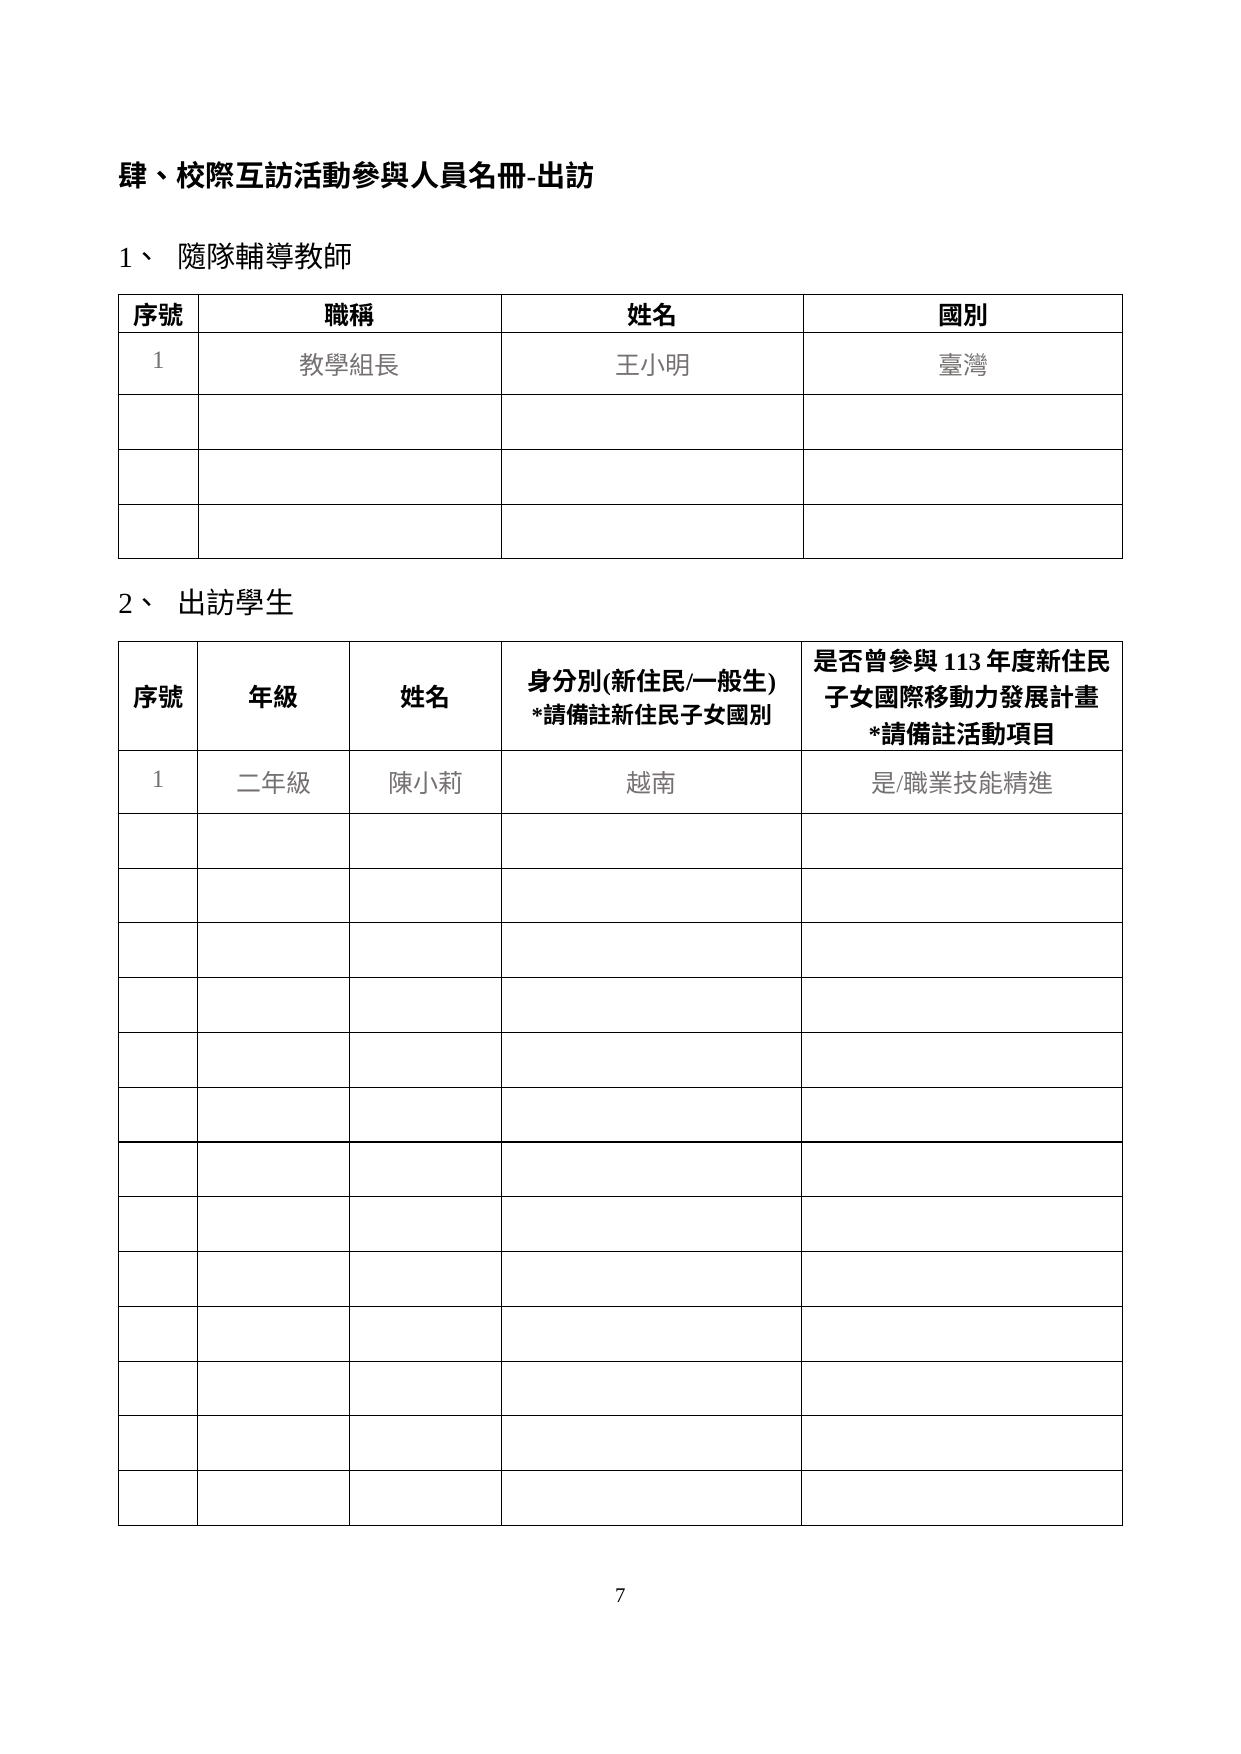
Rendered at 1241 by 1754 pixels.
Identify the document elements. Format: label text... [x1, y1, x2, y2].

table_cell [502, 1362, 801, 1415]
table_cell 是/職業技能精進 [802, 751, 1122, 813]
table_cell [198, 1471, 349, 1525]
table_cell [198, 814, 349, 867]
table_cell [502, 1471, 801, 1525]
table_cell 二年級 [198, 751, 349, 813]
table_cell [199, 505, 501, 558]
table_cell [198, 1416, 349, 1470]
table_cell [502, 450, 803, 503]
table_cell [502, 978, 801, 1032]
table_cell [350, 869, 501, 922]
table_cell [502, 1143, 801, 1196]
table_cell [502, 869, 801, 922]
table_header 身分別(新住民/一般生) *請備註新住民子女國別 [502, 642, 801, 750]
table_cell [198, 923, 349, 977]
table_cell [199, 450, 501, 503]
table_cell [502, 923, 801, 977]
table_cell [802, 1362, 1122, 1415]
table_cell 1 [119, 751, 197, 813]
table_cell [350, 1416, 501, 1470]
table_cell [119, 505, 198, 558]
table_cell [350, 1307, 501, 1361]
table_cell [802, 1416, 1122, 1470]
table_cell [802, 814, 1122, 867]
table_cell [350, 1197, 501, 1251]
table_cell [350, 1088, 501, 1141]
table_cell [802, 978, 1122, 1032]
table_cell [119, 869, 197, 922]
table_cell [350, 1471, 501, 1525]
table_cell [119, 395, 198, 449]
list 隨隊輔導教師 [118, 213, 1122, 276]
table_header 姓名 [350, 642, 501, 750]
table_cell [199, 395, 501, 449]
table_cell [802, 1471, 1122, 1525]
table_cell [198, 869, 349, 922]
table_cell [502, 395, 803, 449]
table_cell [802, 1307, 1122, 1361]
table_cell [119, 1197, 197, 1251]
table_cell [804, 505, 1122, 558]
table_cell [804, 450, 1122, 503]
table_cell [802, 1197, 1122, 1251]
table_cell [119, 814, 197, 867]
table_cell [198, 1307, 349, 1361]
table_cell [198, 1033, 349, 1087]
table_cell 越南 [502, 751, 801, 813]
table_cell [119, 1143, 197, 1196]
table_header 年級 [198, 642, 349, 750]
table_cell [802, 1033, 1122, 1087]
table_cell [198, 1143, 349, 1196]
table_cell [119, 1416, 197, 1470]
table_cell 教學組長 [199, 333, 501, 394]
table_cell [198, 1197, 349, 1251]
table_cell [802, 923, 1122, 977]
table_cell 1 [119, 333, 198, 394]
table_cell [502, 505, 803, 558]
table_cell [119, 1088, 197, 1141]
table_cell [350, 978, 501, 1032]
table_cell 陳小莉 [350, 751, 501, 813]
list 校際互訪活動參與人員名冊-出訪 [118, 132, 1122, 194]
table_cell [119, 1471, 197, 1525]
table_cell [502, 1416, 801, 1470]
table_header 序號 [119, 295, 198, 332]
table_cell [119, 1307, 197, 1361]
table_cell [198, 1362, 349, 1415]
table_cell [350, 1252, 501, 1306]
table_cell [119, 1252, 197, 1306]
table_cell [350, 814, 501, 867]
table_cell [802, 1143, 1122, 1196]
table_cell [119, 923, 197, 977]
table_cell [502, 1088, 801, 1141]
table_cell [502, 1033, 801, 1087]
table_cell [119, 450, 198, 503]
table_cell [502, 1307, 801, 1361]
table_cell [350, 1362, 501, 1415]
table_cell 王小明 [502, 333, 803, 394]
table_cell [802, 869, 1122, 922]
table_cell [804, 395, 1122, 449]
table_cell [119, 978, 197, 1032]
table_header 序號 [119, 642, 197, 750]
table_cell [350, 923, 501, 977]
table_cell [802, 1252, 1122, 1306]
table_cell [350, 1143, 501, 1196]
table_header 姓名 [502, 295, 803, 332]
table_cell [502, 1197, 801, 1251]
table_header 國別 [804, 295, 1122, 332]
table_cell [802, 1088, 1122, 1141]
table_header 職稱 [199, 295, 501, 332]
table_header 是否曾參與113年度新住民子女國際移動力發展計畫 *請備註活動項目 [802, 642, 1122, 750]
list 出訪學生 [118, 559, 1122, 622]
table_cell [198, 1088, 349, 1141]
table_cell [198, 978, 349, 1032]
table_cell [502, 814, 801, 867]
table_cell [350, 1033, 501, 1087]
table_cell [119, 1362, 197, 1415]
table_cell 臺灣 [804, 333, 1122, 394]
table_cell [119, 1033, 197, 1087]
table_cell [198, 1252, 349, 1306]
table_cell [502, 1252, 801, 1306]
